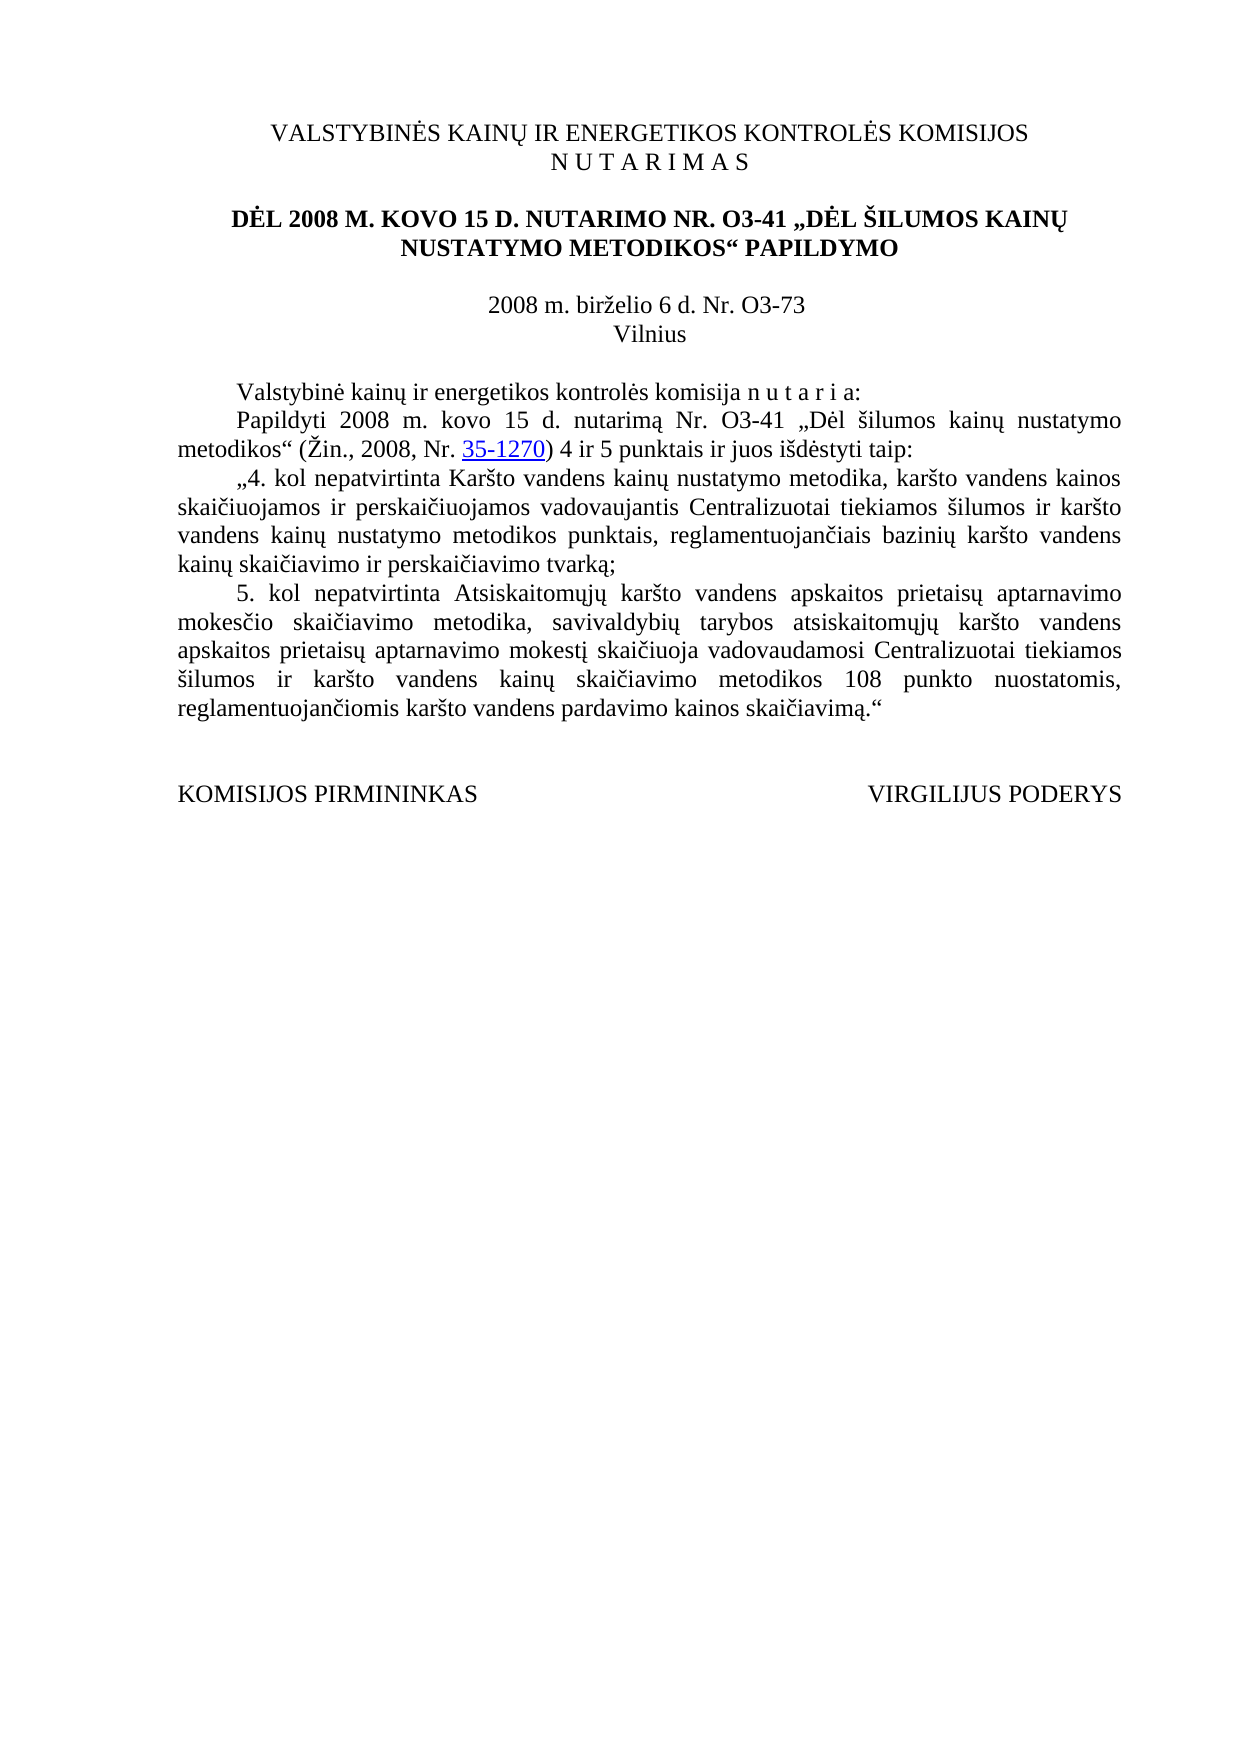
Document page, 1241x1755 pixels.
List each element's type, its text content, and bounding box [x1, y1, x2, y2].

text „4. kol nepatvirtinta Karšto vandens kainų nustatymo metodika, karšto vandens kainos skaičiuojamos ir perskaičiuojamos vadovaujantis Centralizuotai tiekiamos šilumos ir karšto vandens kainų nustatymo metodikos punktais, reglamentuojančiais bazinių karšto vandens kainų skaičiavimo ir perskaičiavimo tvarką; [177, 463, 1122, 578]
text 2008 m. birželio 6 d. Nr. O3-73 [177, 291, 1122, 319]
text 5. kol nepatvirtinta Atsiskaitomųjų karšto vandens apskaitos prietaisų aptarnavimo mokesčio skaičiavimo metodika, savivaldybių tarybos atsiskaitomųjų karšto vandens apskaitos prietaisų aptarnavimo mokestį skaičiuoja vadovaudamosi Centralizuotai tiekiamos šilumos ir karšto vandens kainų skaičiavimo metodikos 108 punkto nuostatomis, reglamentuojančiomis karšto vandens pardavimo kainos skaičiavimą.“ [177, 578, 1122, 722]
text Papildyti 2008 m. kovo 15 d. nutarimą Nr. O3-41 „Dėl šilumos kainų nustatymo metodikos“ (Žin., 2008, Nr. 35-1270) 4 ir 5 punktais ir juos išdėstyti taip: [177, 406, 1122, 463]
text DĖL 2008 M. KOVO 15 D. NUTARIMO NR. O3-41 „DĖL ŠILUMOS KAINŲ NUSTATYMO METODIKOS“ PAPILDYMO [177, 204, 1122, 262]
text Valstybinė kainų ir energetikos kontrolės komisija nutaria: [177, 377, 1122, 406]
text KOMISIJOS PIRMININKAS VIRGILIJUS PODERYS [177, 779, 1122, 808]
text NUTARIMAS [177, 147, 1122, 176]
text VALSTYBINĖS KAINŲ IR ENERGETIKOS KONTROLĖS KOMISIJOS [177, 118, 1122, 147]
text Vilnius [177, 319, 1122, 348]
